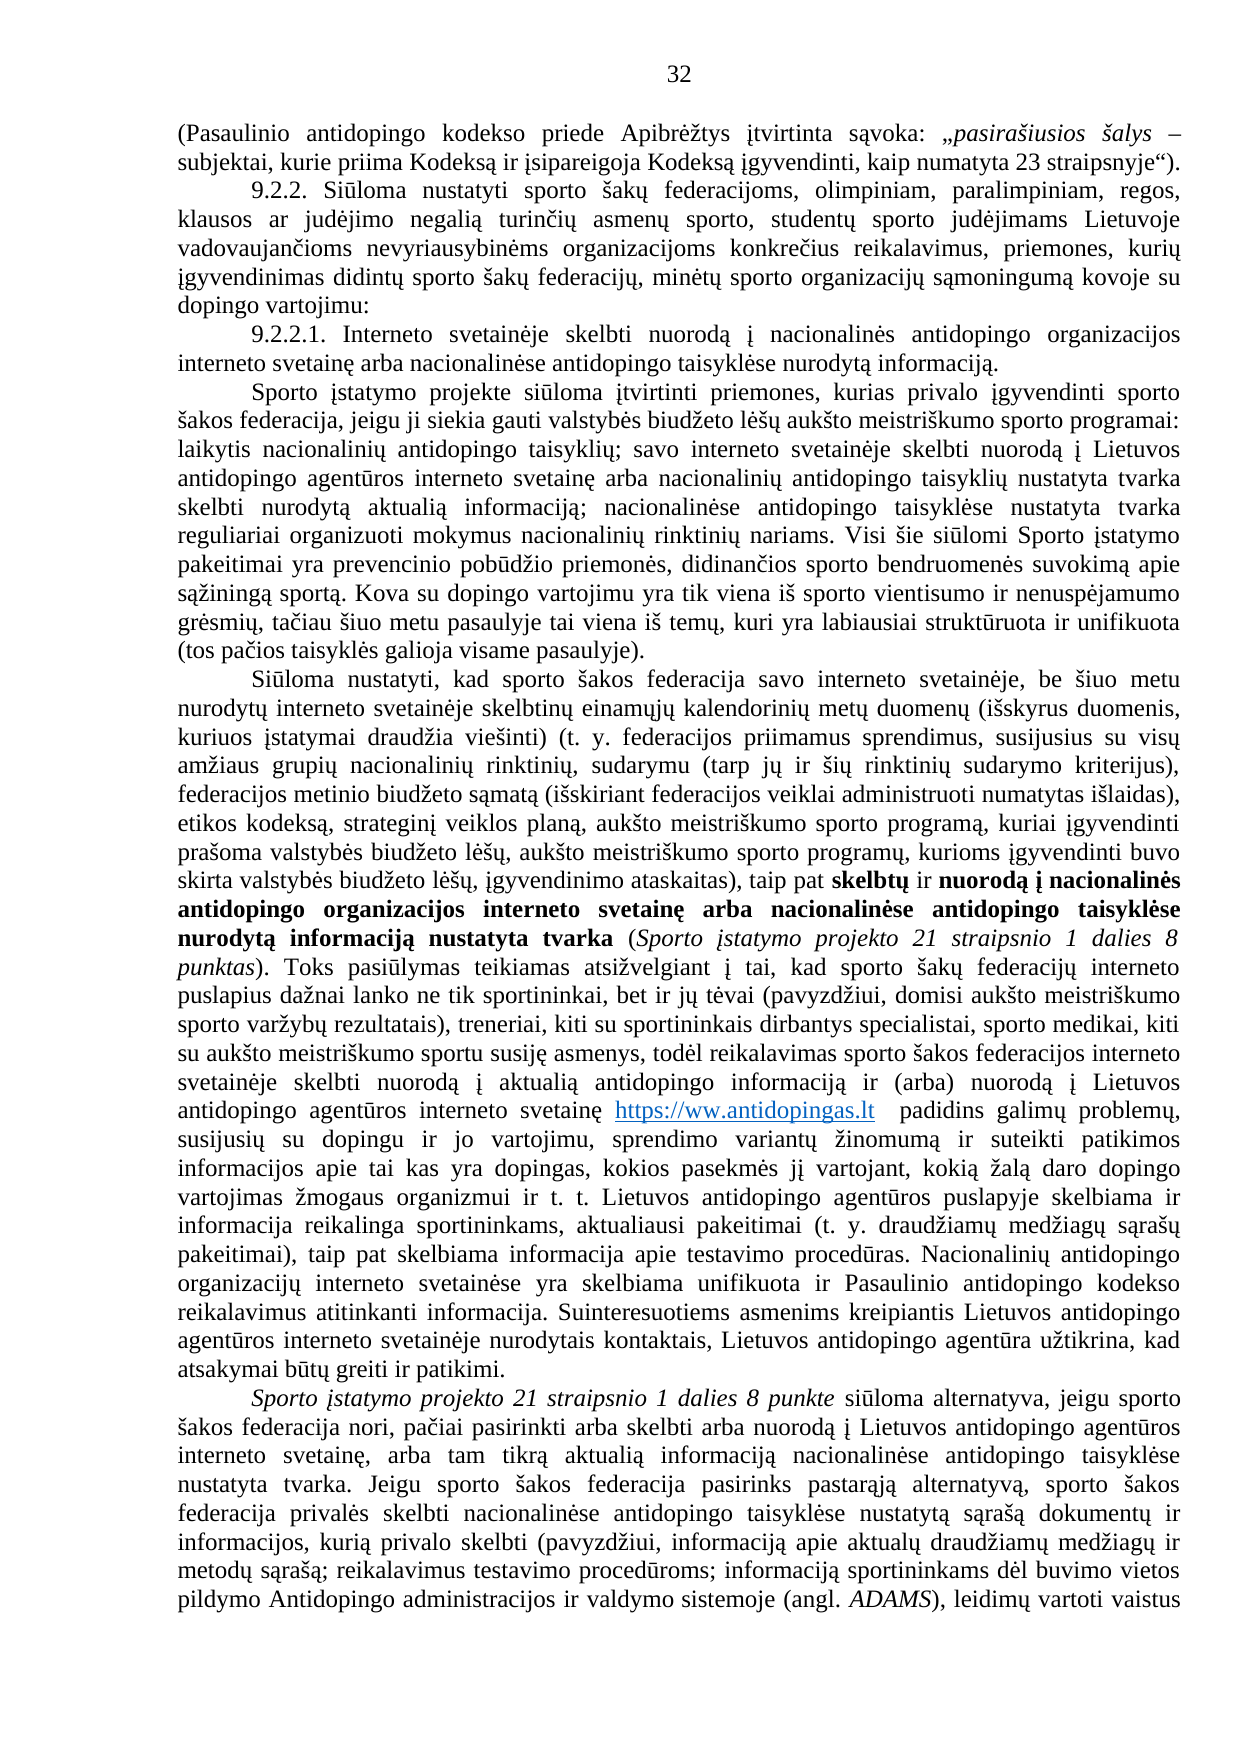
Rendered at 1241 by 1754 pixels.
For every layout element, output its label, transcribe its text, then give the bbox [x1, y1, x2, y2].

text (Pasaulinio antidopingo kodekso priede Apibrėžtys įtvirtinta sąvoka: „pasirašiusios šalys – subjektai, kurie priima Kodeksą ir įsipareigoja Kodeksą įgyvendinti, kaip numatyta 23 straipsnyje“). [177, 118, 1181, 176]
text Siūloma nustatyti, kad sporto šakos federacija savo interneto svetainėje, be šiuo metu nurodytų interneto svetainėje skelbtinų einamųjų kalendorinių metų duomenų (išskyrus duomenis, kuriuos įstatymai draudžia viešinti) (t. y. federacijos priimamus sprendimus, susijusius su visų amžiaus grupių nacionalinių rinktinių, sudarymu (tarp jų ir šių rinktinių sudarymo kriterijus), federacijos metinio biudžeto sąmatą (išskiriant federacijos veiklai administruoti numatytas išlaidas), etikos kodeksą, strateginį veiklos planą, aukšto meistriškumo sporto programą, kuriai įgyvendinti prašoma valstybės biudžeto lėšų, aukšto meistriškumo sporto programų, kurioms įgyvendinti buvo skirta valstybės biudžeto lėšų, įgyvendinimo ataskaitas), taip pat skelbtų ir nuorodą į nacionalinės antidopingo organizacijos interneto svetainę arba nacionalinėse antidopingo taisyklėse nurodytą informaciją nustatyta tvarka (Sporto įstatymo projekto 21 straipsnio 1 dalies 8 punktas). Toks pasiūlymas teikiamas atsižvelgiant į tai, kad sporto šakų federacijų interneto puslapius dažnai lanko ne tik sportininkai, bet ir jų tėvai (pavyzdžiui, domisi aukšto meistriškumo sporto varžybų rezultatais), treneriai, kiti su sportininkais dirbantys specialistai, sporto medikai, kiti su aukšto meistriškumo sportu susiję asmenys, todėl reikalavimas sporto šakos federacijos interneto svetainėje skelbti nuorodą į aktualią antidopingo informaciją ir (arba) nuorodą į Lietuvos antidopingo agentūros interneto svetainę https://ww.antidopingas.lt padidins galimų problemų, susijusių su dopingu ir jo vartojimu, sprendimo variantų žinomumą ir suteikti patikimos informacijos apie tai kas yra dopingas, kokios pasekmės jį vartojant, kokią žalą daro dopingo vartojimas žmogaus organizmui ir t. t. Lietuvos antidopingo agentūros puslapyje skelbiama ir informacija reikalinga sportininkams, aktualiausi pakeitimai (t. y. draudžiamų medžiagų sąrašų pakeitimai), taip pat skelbiama informacija apie testavimo procedūras. Nacionalinių antidopingo organizacijų interneto svetainėse yra skelbiama unifikuota ir Pasaulinio antidopingo kodekso reikalavimus atitinkanti informacija. Suinteresuotiems asmenims kreipiantis Lietuvos antidopingo agentūros interneto svetainėje nurodytais kontaktais, Lietuvos antidopingo agentūra užtikrina, kad atsakymai būtų greiti ir patikimi. [177, 664, 1181, 1383]
text 9.2.2. Siūloma nustatyti sporto šakų federacijoms, olimpiniam, paralimpiniam, regos, klausos ar judėjimo negalią turinčių asmenų sporto, studentų sporto judėjimams Lietuvoje vadovaujančioms nevyriausybinėms organizacijoms konkrečius reikalavimus, priemones, kurių įgyvendinimas didintų sporto šakų federacijų, minėtų sporto organizacijų sąmoningumą kovoje su dopingo vartojimu: [177, 176, 1181, 319]
text 9.2.2.1. Interneto svetainėje skelbti nuorodą į nacionalinės antidopingo organizacijos interneto svetainę arba nacionalinėse antidopingo taisyklėse nurodytą informaciją. [177, 319, 1181, 377]
text Sporto įstatymo projekto 21 straipsnio 1 dalies 8 punkte siūloma alternatyva, jeigu sporto šakos federacija nori, pačiai pasirinkti arba skelbti arba nuorodą į Lietuvos antidopingo agentūros interneto svetainę, arba tam tikrą aktualią informaciją nacionalinėse antidopingo taisyklėse nustatyta tvarka. Jeigu sporto šakos federacija pasirinks pastarąją alternatyvą, sporto šakos federacija privalės skelbti nacionalinėse antidopingo taisyklėse nustatytą sąrašą dokumentų ir informacijos, kurią privalo skelbti (pavyzdžiui, informaciją apie aktualų draudžiamų medžiagų ir metodų sąrašą; reikalavimus testavimo procedūroms; informaciją sportininkams dėl buvimo vietos pildymo Antidopingo administracijos ir valdymo sistemoje (angl. ADAMS), leidimų vartoti vaistus [177, 1383, 1181, 1613]
text Sporto įstatymo projekte siūloma įtvirtinti priemones, kurias privalo įgyvendinti sporto šakos federacija, jeigu ji siekia gauti valstybės biudžeto lėšų aukšto meistriškumo sporto programai: laikytis nacionalinių antidopingo taisyklių; savo interneto svetainėje skelbti nuorodą į Lietuvos antidopingo agentūros interneto svetainę arba nacionalinių antidopingo taisyklių nustatyta tvarka skelbti nurodytą aktualią informaciją; nacionalinėse antidopingo taisyklėse nustatyta tvarka reguliariai organizuoti mokymus nacionalinių rinktinių nariams. Visi šie siūlomi Sporto įstatymo pakeitimai yra prevencinio pobūdžio priemonės, didinančios sporto bendruomenės suvokimą apie sąžiningą sportą. Kova su dopingo vartojimu yra tik viena iš sporto vientisumo ir nenuspėjamumo grėsmių, tačiau šiuo metu pasaulyje tai viena iš temų, kuri yra labiausiai struktūruota ir unifikuota (tos pačios taisyklės galioja visame pasaulyje). [177, 377, 1181, 664]
